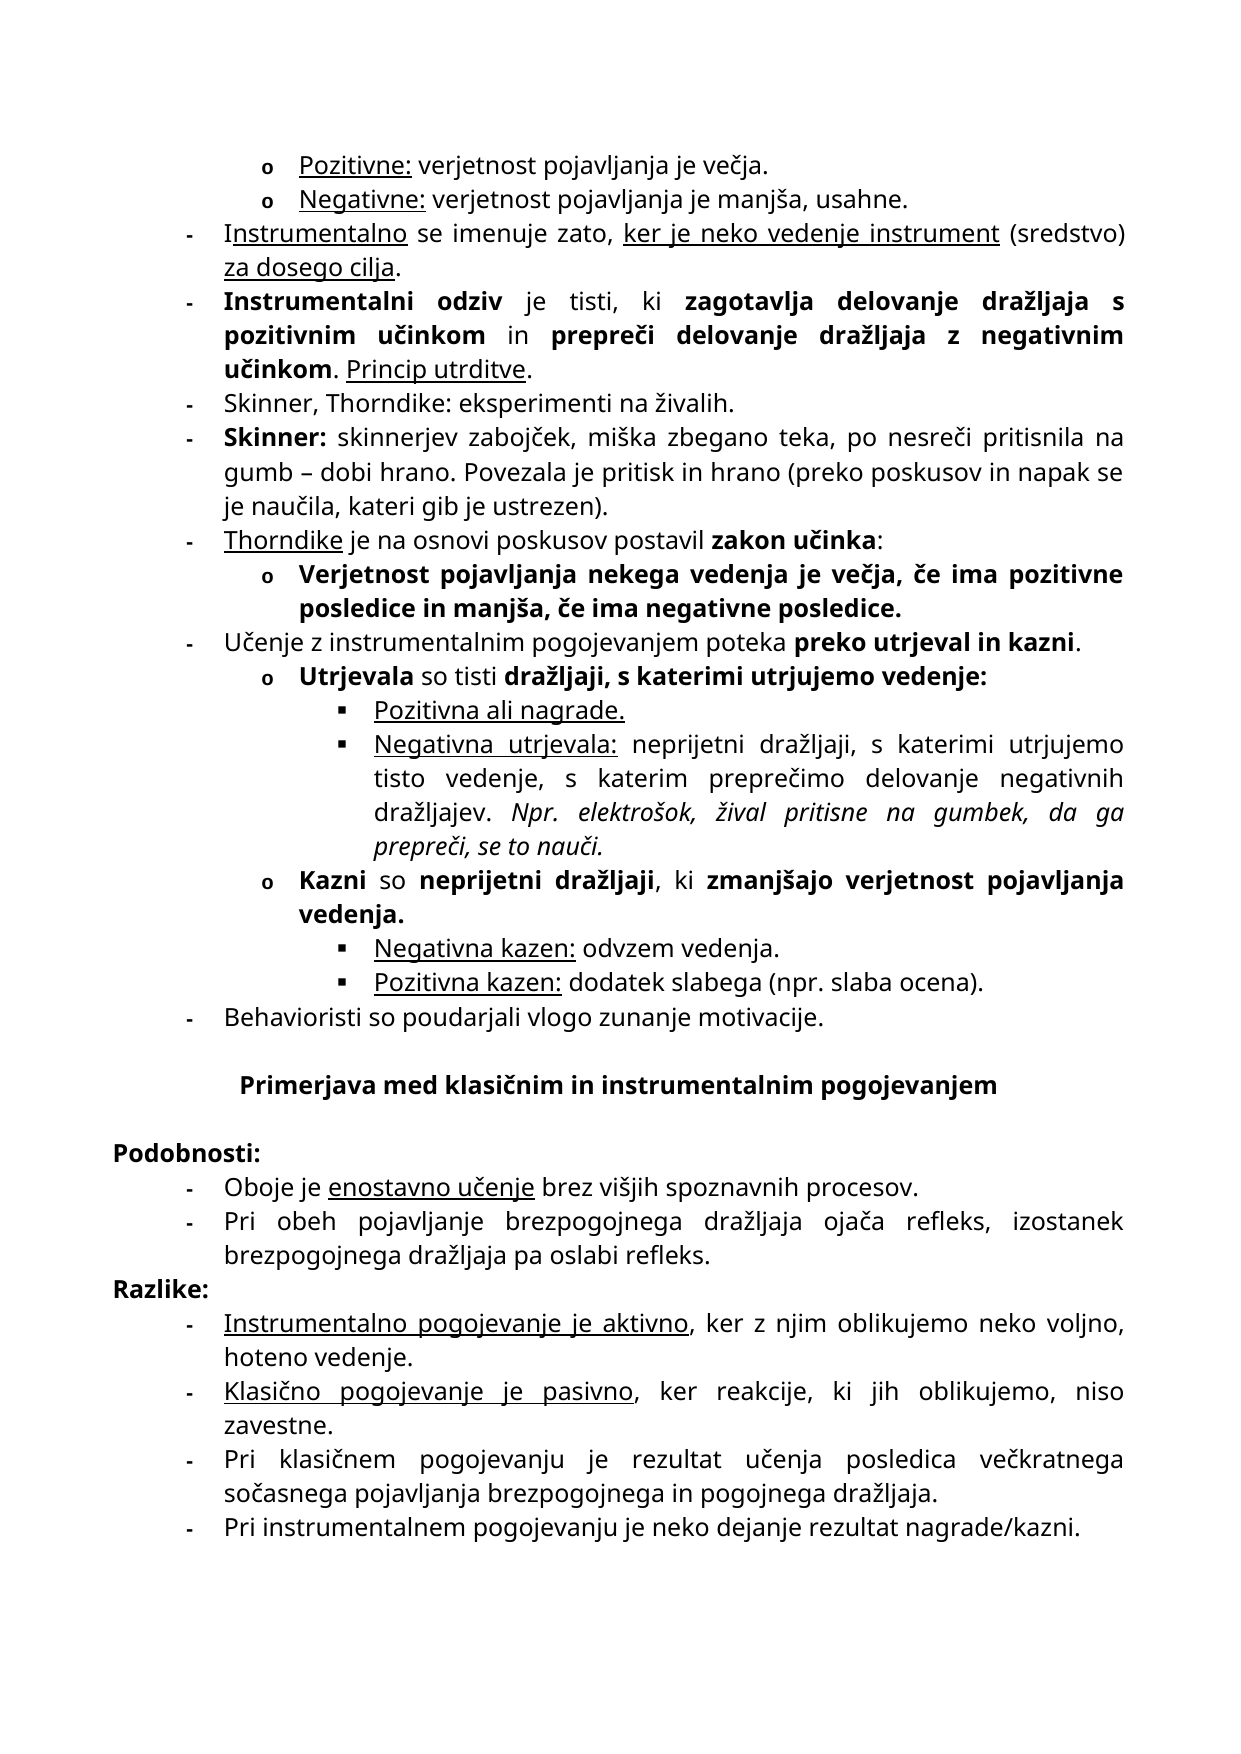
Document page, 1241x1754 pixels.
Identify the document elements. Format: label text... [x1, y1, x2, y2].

list Klasično pogojevanje je pasivno, ker reakcije, ki jih oblikujemo, niso zavestne. [186, 1374, 1125, 1442]
list Skinner, Thorndike: eksperimenti na živalih. [186, 386, 1125, 420]
list Pozitivne: verjetnost pojavljanja je večja. [261, 148, 1125, 182]
list Instrumentalno pogojevanje je aktivno, ker z njim oblikujemo neko voljno, hoteno vedenje. [186, 1306, 1125, 1374]
list Utrjevala so tisti dražljaji, s katerimi utrjujemo vedenje: [261, 658, 1125, 693]
list Učenje z instrumentalnim pogojevanjem poteka preko utrjeval in kazni. [186, 624, 1125, 658]
list Behavioristi so poudarjali vlogo zunanje motivacije. [186, 999, 1125, 1033]
text Primerjava med klasičnim in instrumentalnim pogojevanjem [112, 1067, 1125, 1101]
list Negativne: verjetnost pojavljanja je manjša, usahne. [261, 182, 1125, 216]
list Oboje je enostavno učenje brez višjih spoznavnih procesov. [186, 1169, 1125, 1203]
list Skinner: skinnerjev zabojček, miška zbegano teka, po nesreči pritisnila na gumb – dobi hrano. Povezala je pritisk in hrano (preko poskusov in napak se je naučila, kateri gib je ustrezen). [186, 420, 1125, 522]
list Pri instrumentalnem pogojevanju je neko dejanje rezultat nagrade/kazni. [186, 1510, 1125, 1544]
list Thorndike je na osnovi poskusov postavil zakon učinka: [186, 522, 1125, 556]
text Podobnosti: [112, 1135, 1125, 1169]
list Kazni so neprijetni dražljaji, ki zmanjšajo verjetnost pojavljanja vedenja. [261, 863, 1125, 931]
list Verjetnost pojavljanja nekega vedenja je večja, če ima pozitivne posledice in manjša, če ima negativne posledice. [261, 556, 1125, 624]
list Negativna utrjevala: neprijetni dražljaji, s katerimi utrjujemo tisto vedenje, s katerim preprečimo delovanje negativnih dražljajev. Npr. elektrošok, žival pritisne na gumbek, da ga prepreči, se to nauči. [336, 727, 1125, 863]
list Pozitivna kazen: dodatek slabega (npr. slaba ocena). [336, 965, 1125, 999]
list Pozitivna ali nagrade. [336, 693, 1125, 727]
list Negativna kazen: odvzem vedenja. [336, 931, 1125, 965]
list Pri obeh pojavljanje brezpogojnega dražljaja ojača refleks, izostanek brezpogojnega dražljaja pa oslabi refleks. [186, 1203, 1125, 1272]
list Instrumentalni odziv je tisti, ki zagotavlja delovanje dražljaja s pozitivnim učinkom in prepreči delovanje dražljaja z negativnim učinkom. Princip utrditve. [186, 284, 1125, 386]
list Instrumentalno se imenuje zato, ker je neko vedenje instrument (sredstvo) za dosego cilja. [186, 216, 1125, 284]
text Razlike: [112, 1272, 1125, 1306]
list Pri klasičnem pogojevanju je rezultat učenja posledica večkratnega sočasnega pojavljanja brezpogojnega in pogojnega dražljaja. [186, 1442, 1125, 1510]
